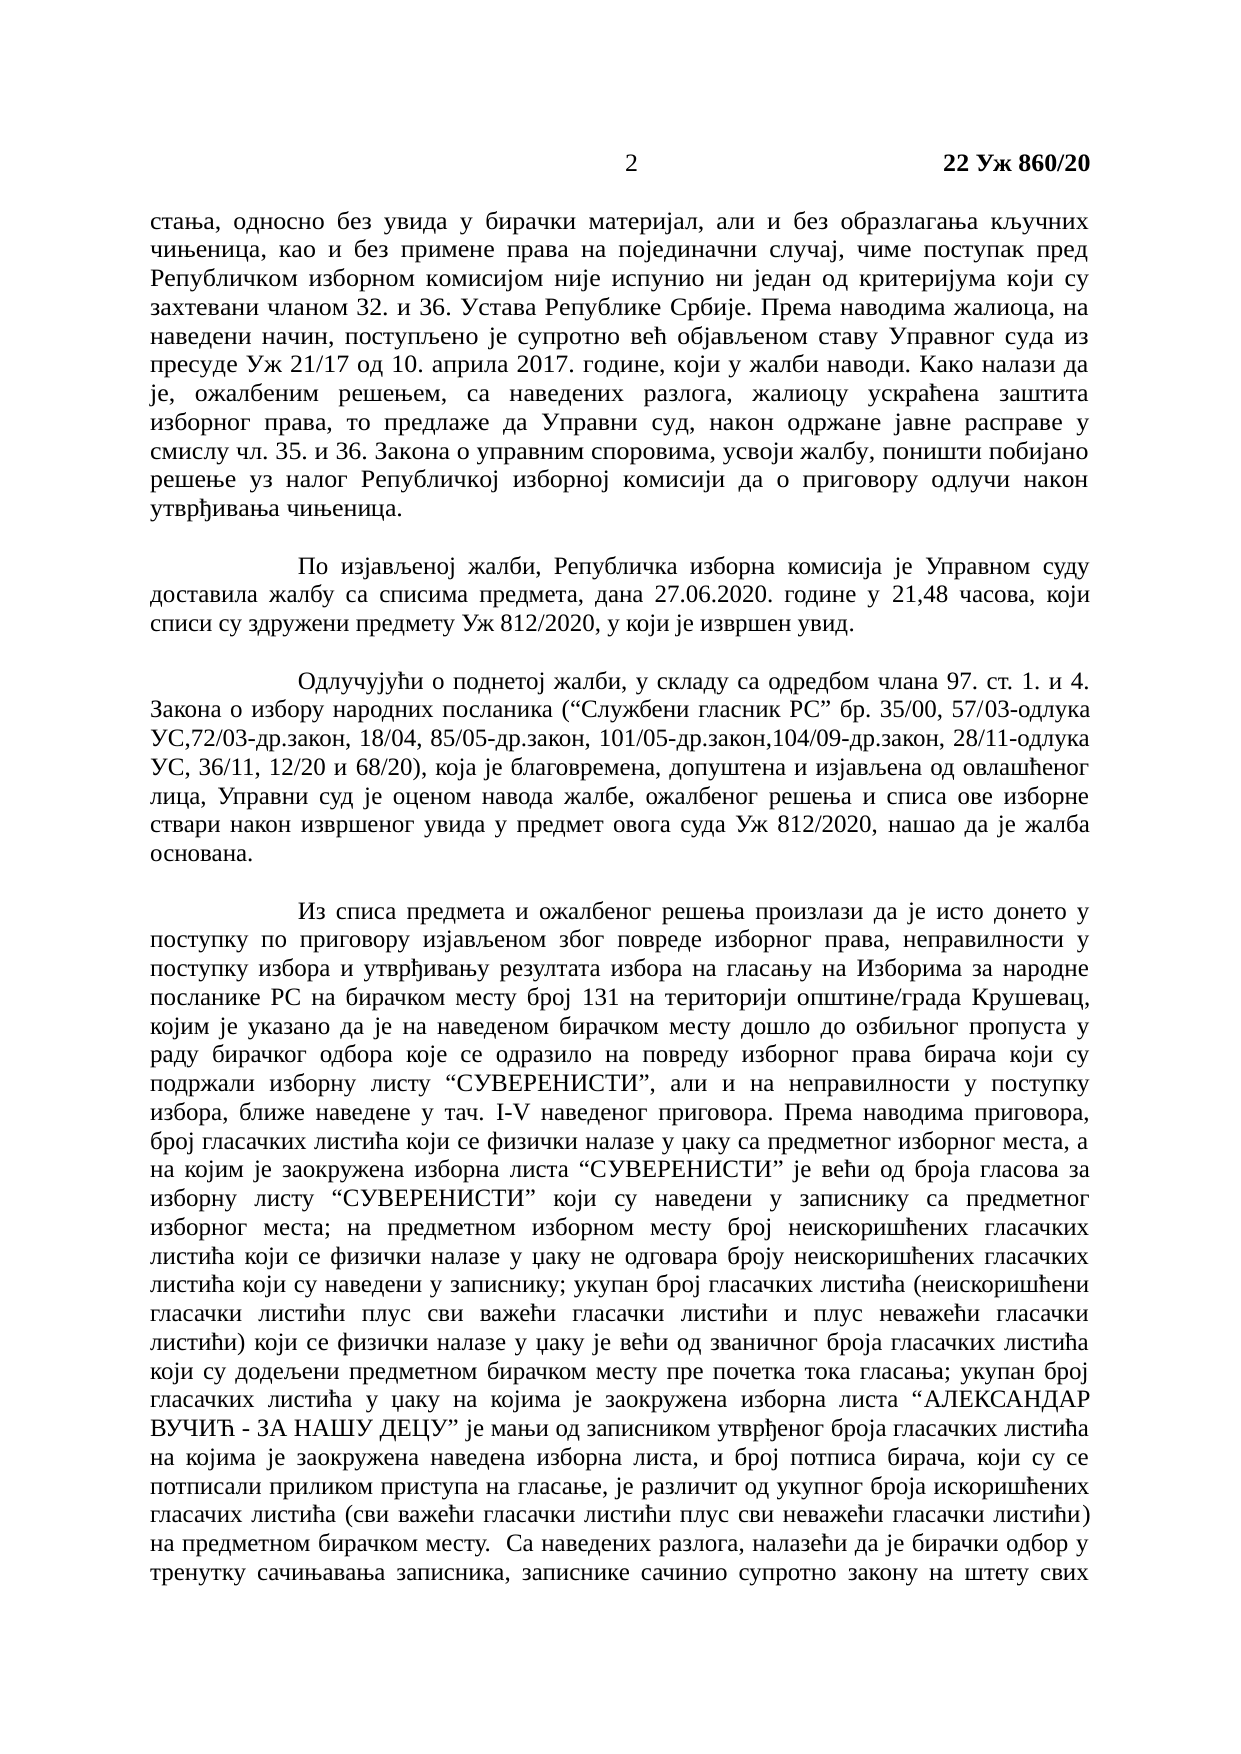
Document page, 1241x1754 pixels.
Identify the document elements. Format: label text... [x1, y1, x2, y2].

text По изјављеној жалби, Републичка изборна комисија је Управном суду доставила жалбу са списима предмета, дана 27.06.2020. године у 21,48 часова, који списи су здружени предмету Уж 812/2020, у који је извршен увид. [150, 551, 1090, 637]
text Одлучујући о поднетој жалби, у складу са одредбом члана 97. ст. 1. и 4. Закона о избору народних посланика (“Службени гласник РС” бр. 35/00, 57/03-одлука УС,72/03-др.закон, 18/04, 85/05-др.закон, 101/05-др.закон,104/09-др.закон, 28/11-одлука УС, 36/11, 12/20 и 68/20), која је благовремена, допуштена и изјављена од овлашћеног лица, Управни суд је оценом навода жалбе, ожалбеног решења и списа ове изборне ствари након извршеног увида у предмет овога суда Уж 812/2020, нашао да је жалба основана. [150, 666, 1090, 867]
text Из списа предмета и ожалбеног решења произлази да је исто донето у поступку по приговору изјављеном због повреде изборног права, неправилности у поступку избора и утврђивању резултата избора на гласању на Изборима за народне посланике РС на бирачком месту број 131 на територији општине/града Крушевац, којим је указано да је на наведеном бирачком месту дошло до озбиљног пропуста у раду бирачког одбора које се одразило на повреду изборног права бирача који су подржали изборну листу “СУВЕРЕНИСТИ”, али и на неправилности у поступку избора, ближе наведене у тач. I-V наведеног приговора. Према наводима приговора, број гласачких листића који се физички налазе у џаку са предметног изборног места, а на којим је заокружена изборна листа “СУВЕРЕНИСТИ” је већи од броја гласова за изборну листу “СУВЕРЕНИСТИ” који су наведени у записнику са предметног изборног места; на предметном изборном месту број неискоришћених гласачких листића који се физички налазе у џаку не одговара броју неискоришћених гласачких листића који су наведени у записнику; укупан број гласачких листића (неискоришћени гласачки листићи плус сви важећи гласачки листићи и плус неважећи гласачки листићи) који се физички налазе у џаку је већи од званичног броја гласачких листића који су додељени предметном бирачком месту пре почетка тока гласања; укупан број гласачких листића у џаку на којима је заокружена изборна листа “АЛЕКСАНДАР ВУЧИЋ - ЗА НАШУ ДЕЦУ” је мањи од записником утврђеног броја гласачких листића на којима је заокружена наведена изборна листа, и број потписа бирача, који су се потписали приликом приступа на гласање, је различит од укупног броја искоришћених гласачих листића (сви важећи гласачки листићи плус сви неважећи гласачки листићи) на предметном бирачком месту. Са наведених разлога, налазећи да је бирачки одбор у тренутку сачињавања записника, записнике сачинио супротно закону на штету свих [150, 896, 1090, 1586]
text стања, односно без увида у бирачки материјал, али и без образлагања кључних чињеница, као и без примене права на појединачни случај, чиме поступак пред Републичком изборном комисијом није испунио ни један од критеријума који су захтевани чланом 32. и 36. Устава Републике Србије. Према наводима жалиоца, на наведени начин, поступљено је супротно већ објављеном ставу Управног суда из пресуде Уж 21/17 од 10. априла 2017. године, који у жалби наводи. Како налази да је, ожалбеним решењем, са наведених разлога, жалиоцу ускраћена заштита изборног права, то предлаже да Управни суд, након одржане јавне расправе у смислу чл. 35. и 36. Закона о управним споровима, усвоји жалбу, поништи побијано решење уз налог Републичкој изборној комисији да о приговору одлучи након утврђивања чињеница. [150, 206, 1090, 522]
